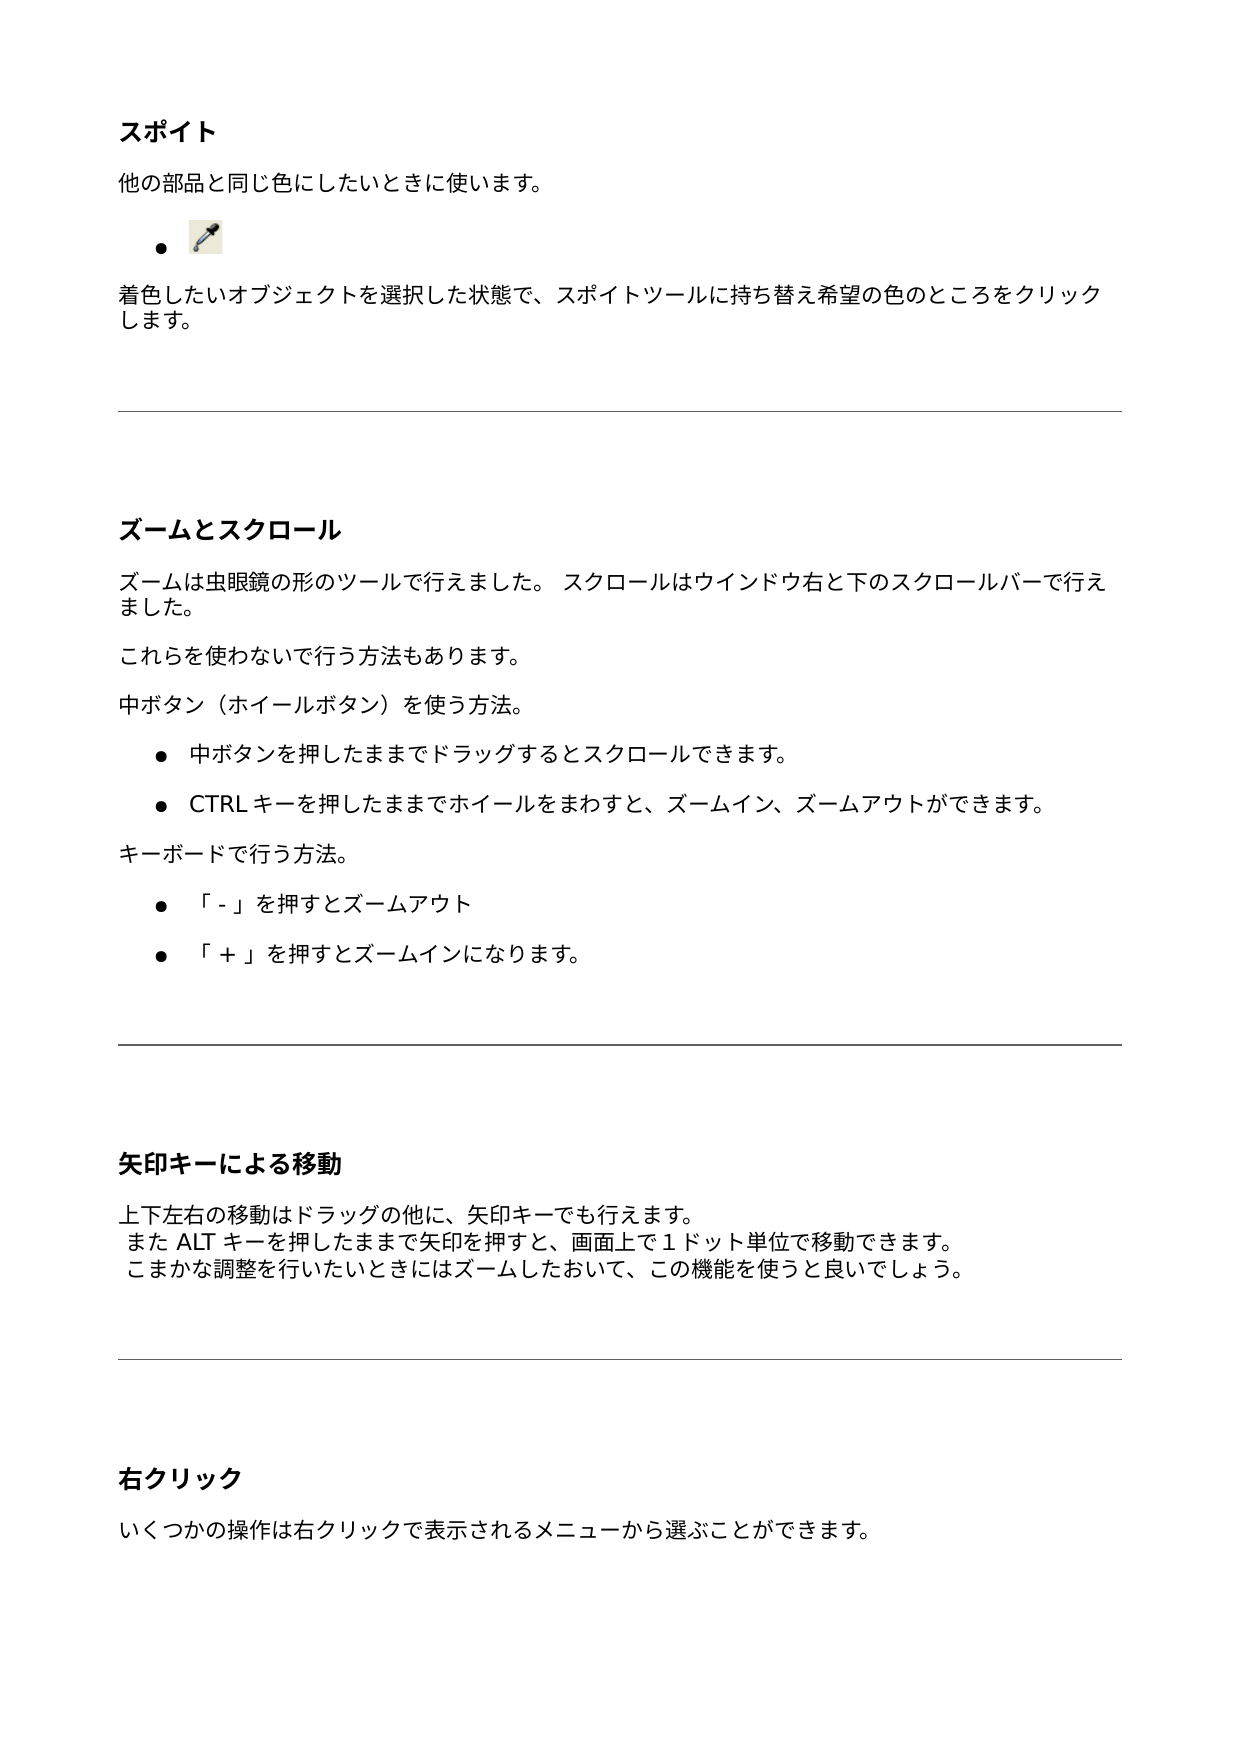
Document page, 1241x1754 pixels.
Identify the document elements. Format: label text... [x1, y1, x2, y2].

text 上下左右の移動はドラッグの他に、矢印キーでも行えます。 また ALT キーを押したままで矢印を押すと、画面上で１ドット単位で移動できます。 こまかな調整を行いたいときにはズームしたおいて、この機能を使うと良いでしょう。 [118, 1204, 1122, 1282]
list 「 - 」を押すとズームアウト [153, 891, 1122, 918]
text これらを使わないで行う方法もあります。 [118, 644, 1122, 670]
picture [188, 220, 223, 254]
list CTRLキーを押したままでホイールをまわすと、ズームイン、ズームアウトができます。 [153, 792, 1122, 818]
subtitle 矢印キーによる移動 [118, 1150, 1122, 1179]
subtitle 右クリック [118, 1465, 1122, 1494]
subtitle ズームとスクロール [118, 516, 1122, 546]
text キーボードで行う方法。 [118, 842, 1122, 867]
text 着色したいオブジェクトを選択した状態で、スポイトツールに持ち替え希望の色のところをクリックします。 [118, 283, 1122, 334]
text いくつかの操作は右クリックで表示されるメニューから選ぶことができます。 [118, 1518, 1122, 1544]
subtitle スポイト [118, 118, 1122, 147]
text 他の部品と同じ色にしたいときに使います。 [118, 172, 1122, 197]
text ズームは虫眼鏡の形のツールで行えました。 スクロールはウインドウ右と下のスクロールバーで行えました。 [118, 570, 1122, 621]
text 中ボタン（ホイールボタン）を使う方法。 [118, 693, 1122, 719]
list 「 + 」を押すとズームインになります。 [153, 941, 1122, 968]
list 中ボタンを押したままでドラッグするとスクロールできます。 [153, 743, 1122, 768]
